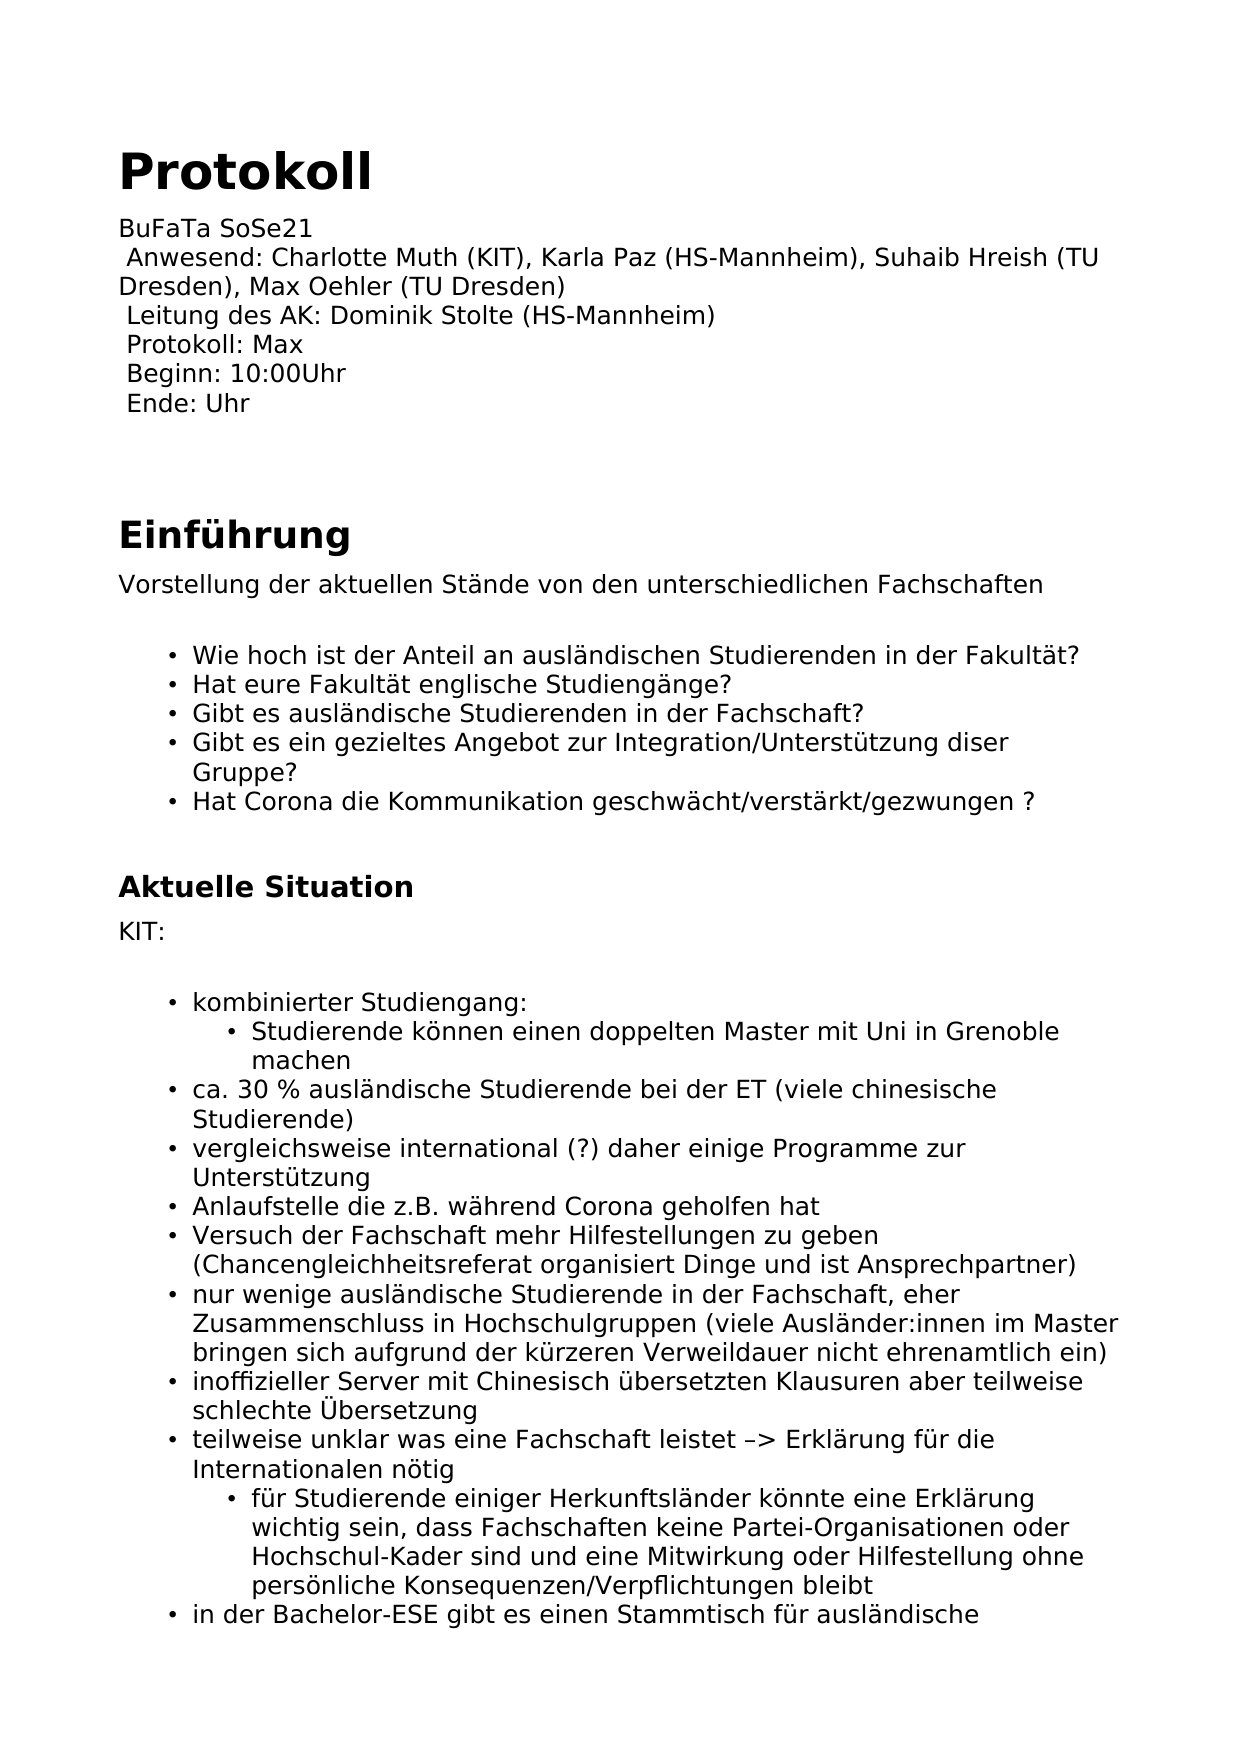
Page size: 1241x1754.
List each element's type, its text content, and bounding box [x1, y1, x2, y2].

list Gibt es ein gezieltes Angebot zur Integration/Unterstützung diser Gruppe? [177, 729, 1122, 787]
text KIT: [118, 917, 1122, 946]
list Versuch der Fachschaft mehr Hilfestellungen zu geben (Chancengleichheitsreferat organisiert Dinge und ist Ansprechpartner) [177, 1222, 1122, 1280]
list ca. 30 % ausländische Studierende bei der ET (viele chinesische Studierende) [177, 1076, 1122, 1134]
list Hat Corona die Kommunikation geschwächt/verstärkt/gezwungen ? [177, 787, 1122, 816]
list inoffizieller Server mit Chinesisch übersetzten Klausuren aber teilweise schlechte Übersetzung [177, 1367, 1122, 1426]
list vergleichsweise international (?) daher einige Programme zur Unterstützung [177, 1134, 1122, 1192]
list Hat eure Fakultät englische Studiengänge? [177, 670, 1122, 699]
list für Studierende einiger Herkunftsländer könnte eine Erklärung wichtig sein, dass Fachschaften keine Partei-Organisationen oder Hochschul-Kader sind und eine Mitwirkung oder Hilfestellung ohne persönliche Konsequenzen/Verpflichtungen bleibt [236, 1484, 1122, 1601]
list Anlaufstelle die z.B. während Corona geholfen hat [177, 1192, 1122, 1222]
list Gibt es ausländische Studierenden in der Fachschaft? [177, 699, 1122, 729]
list in der Bachelor-ESE gibt es einen Stammtisch für ausländische [177, 1601, 1122, 1630]
text Vorstellung der aktuellen Stände von den unterschiedlichen Fachschaften [118, 570, 1122, 599]
text BuFaTa SoSe21 Anwesend: Charlotte Muth (KIT), Karla Paz (HS-Mannheim), Suhaib Hreish (TU Dresden), Max Oehler (TU Dresden) Leitung des AK: Dominik Stolte (HS-Mannheim) Protokoll: Max Beginn: 10:00Uhr Ende: Uhr [118, 214, 1122, 476]
subtitle Aktuelle Situation [118, 871, 1122, 904]
list Studierende können einen doppelten Master mit Uni in Grenoble machen [236, 1017, 1122, 1076]
subtitle Einführung [118, 514, 1122, 557]
list Wie hoch ist der Anteil an ausländischen Studierenden in der Fakultät? [177, 641, 1122, 670]
subtitle Protokoll [118, 143, 1122, 201]
list teilweise unklar was eine Fachschaft leistet –> Erklärung für die Internationalen nötig [177, 1426, 1122, 1484]
list kombinierter Studiengang: [177, 988, 1122, 1017]
list nur wenige ausländische Studierende in der Fachschaft, eher Zusammenschluss in Hochschulgruppen (viele Ausländer:innen im Master bringen sich aufgrund der kürzeren Verweildauer nicht ehrenamtlich ein) [177, 1280, 1122, 1367]
